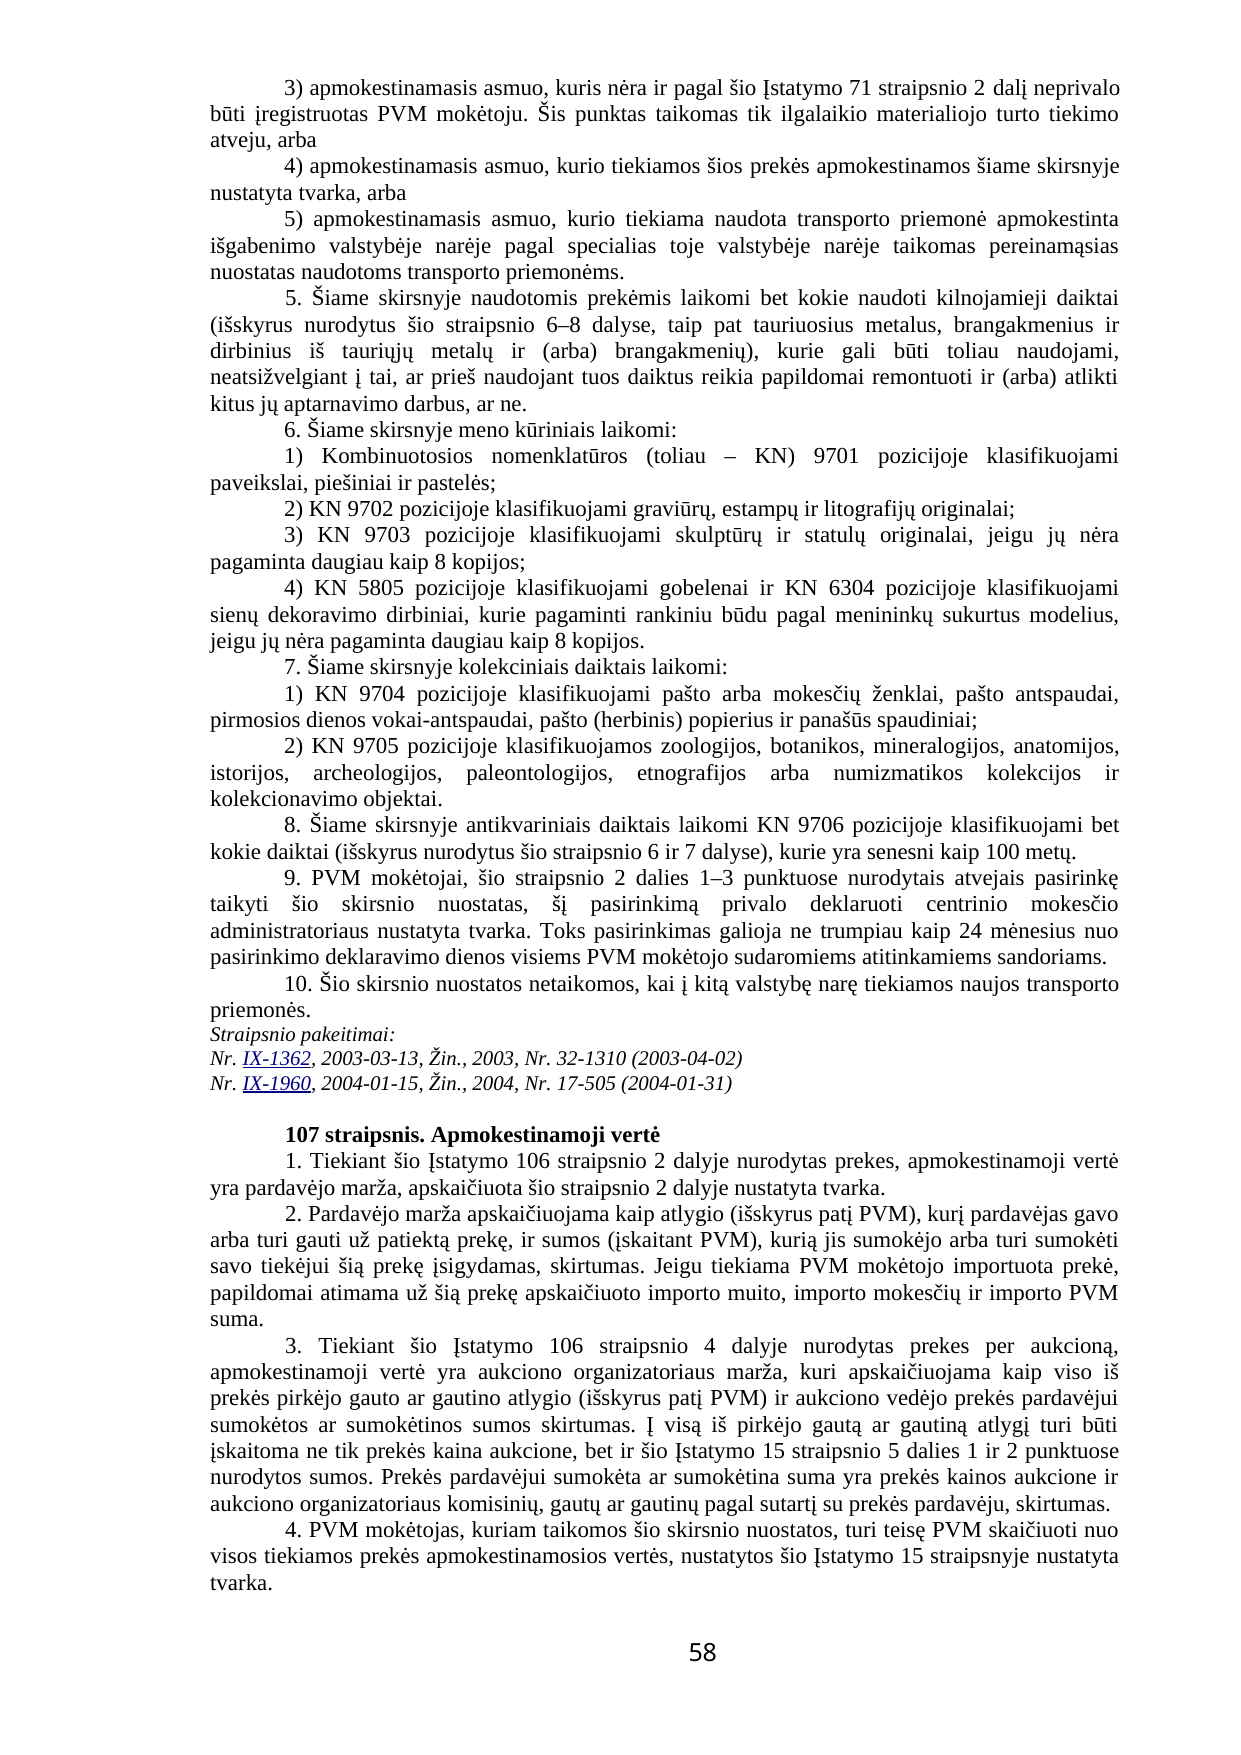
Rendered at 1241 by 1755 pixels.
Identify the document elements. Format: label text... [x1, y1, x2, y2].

text 9. PVM mokėtojai, šio straipsnio 2 dalies 1–3 punktuose nurodytais atvejais pasirinkę taikyti šio skirsnio nuostatas, šį pasirinkimą privalo deklaruoti centrinio mokesčio administratoriaus nustatyta tvarka. Toks pasirinkimas galioja ne trumpiau kaip 24 mėnesius nuo pasirinkimo deklaravimo dienos visiems PVM mokėtojo sudaromiems atitinkamiems sandoriams. [210, 864, 1120, 969]
text 5. Šiame skirsnyje naudotomis prekėmis laikomi bet kokie naudoti kilnojamieji daiktai (išskyrus nurodytus šio straipsnio 6–8 dalyse, taip pat tauriuosius metalus, brangakmenius ir dirbinius iš tauriųjų metalų ir (arba) brangakmenių), kurie gali būti toliau naudojami, neatsižvelgiant į tai, ar prieš naudojant tuos daiktus reikia papildomai remontuoti ir (arba) atlikti kitus jų aptarnavimo darbus, ar ne. [210, 284, 1120, 416]
text 2. Pardavėjo marža apskaičiuojama kaip atlygio (išskyrus patį PVM), kurį pardavėjas gavo arba turi gauti už patiektą prekę, ir sumos (įskaitant PVM), kurią jis sumokėjo arba turi sumokėti savo tiekėjui šią prekę įsigydamas, skirtumas. Jeigu tiekiama PVM mokėtojo importuota prekė, papildomai atimama už šią prekę apskaičiuoto importo muito, importo mokesčių ir importo PVM suma. [210, 1200, 1120, 1332]
text 6. Šiame skirsnyje meno kūriniais laikomi: [210, 416, 1120, 442]
text Nr. IX-1362, 2003-03-13, Žin., 2003, Nr. 32-1310 (2003-04-02) [210, 1046, 1120, 1070]
text 1) Kombinuotosios nomenklatūros (toliau – KN) 9701 pozicijoje klasifikuojami paveikslai, piešiniai ir pastelės; [210, 442, 1120, 495]
text 7. Šiame skirsnyje kolekciniais daiktais laikomi: [210, 653, 1120, 680]
text Nr. IX-1960, 2004-01-15, Žin., 2004, Nr. 17-505 (2004-01-31) [210, 1070, 1120, 1094]
text 3) apmokestinamasis asmuo, kuris nėra ir pagal šio Įstatymo 71 straipsnio 2 dalį neprivalo būti įregistruotas PVM mokėtoju. Šis punktas taikomas tik ilgalaikio materialiojo turto tiekimo atveju, arba [210, 73, 1120, 153]
text 2) KN 9705 pozicijoje klasifikuojamos zoologijos, botanikos, mineralogijos, anatomijos, istorijos, archeologijos, paleontologijos, etnografijos arba numizmatikos kolekcijos ir kolekcionavimo objektai. [210, 732, 1120, 811]
text 4) KN 5805 pozicijoje klasifikuojami gobelenai ir KN 6304 pozicijoje klasifikuojami sienų dekoravimo dirbiniai, kurie pagaminti rankiniu būdu pagal menininkų sukurtus modelius, jeigu jų nėra pagaminta daugiau kaip 8 kopijos. [210, 574, 1120, 653]
text 1) KN 9704 pozicijoje klasifikuojami pašto arba mokesčių ženklai, pašto antspaudai, pirmosios dienos vokai-antspaudai, pašto (herbinis) popierius ir panašūs spaudiniai; [210, 680, 1120, 732]
text 4) apmokestinamasis asmuo, kurio tiekiamos šios prekės apmokestinamos šiame skirsnyje nustatyta tvarka, arba [210, 153, 1120, 205]
text 10. Šio skirsnio nuostatos netaikomos, kai į kitą valstybę narę tiekiamos naujos transporto priemonės. [210, 969, 1120, 1022]
text 3. Tiekiant šio Įstatymo 106 straipsnio 4 dalyje nurodytas prekes per aukcioną, apmokestinamoji vertė yra aukciono organizatoriaus marža, kuri apskaičiuojama kaip viso iš prekės pirkėjo gauto ar gautino atlygio (išskyrus patį PVM) ir aukciono vedėjo prekės pardavėjui sumokėtos ar sumokėtinos sumos skirtumas. Į visą iš pirkėjo gautą ar gautiną atlygį turi būti įskaitoma ne tik prekės kaina aukcione, bet ir šio Įstatymo 15 straipsnio 5 dalies 1 ir 2 punktuose nurodytos sumos. Prekės pardavėjui sumokėta ar sumokėtina suma yra prekės kainos aukcione ir aukciono organizatoriaus komisinių, gautų ar gautinų pagal sutartį su prekės pardavėju, skirtumas. [210, 1332, 1120, 1516]
text 107 straipsnis. Apmokestinamoji vertė [210, 1121, 1120, 1147]
text Straipsnio pakeitimai: [210, 1022, 1120, 1046]
text 2) KN 9702 pozicijoje klasifikuojami graviūrų, estampų ir litografijų originalai; [210, 495, 1120, 522]
text 4. PVM mokėtojas, kuriam taikomos šio skirsnio nuostatos, turi teisę PVM skaičiuoti nuo visos tiekiamos prekės apmokestinamosios vertės, nustatytos šio Įstatymo 15 straipsnyje nustatyta tvarka. [210, 1516, 1120, 1595]
text 8. Šiame skirsnyje antikvariniais daiktais laikomi KN 9706 pozicijoje klasifikuojami bet kokie daiktai (išskyrus nurodytus šio straipsnio 6 ir 7 dalyse), kurie yra senesni kaip 100 metų. [210, 811, 1120, 864]
text 3) KN 9703 pozicijoje klasifikuojami skulptūrų ir statulų originalai, jeigu jų nėra pagaminta daugiau kaip 8 kopijos; [210, 522, 1120, 574]
text 5) apmokestinamasis asmuo, kurio tiekiama naudota transporto priemonė apmokestinta išgabenimo valstybėje narėje pagal specialias toje valstybėje narėje taikomas pereinamąsias nuostatas naudotoms transporto priemonėms. [210, 205, 1120, 284]
text 1. Tiekiant šio Įstatymo 106 straipsnio 2 dalyje nurodytas prekes, apmokestinamoji vertė yra pardavėjo marža, apskaičiuota šio straipsnio 2 dalyje nustatyta tvarka. [210, 1147, 1120, 1200]
